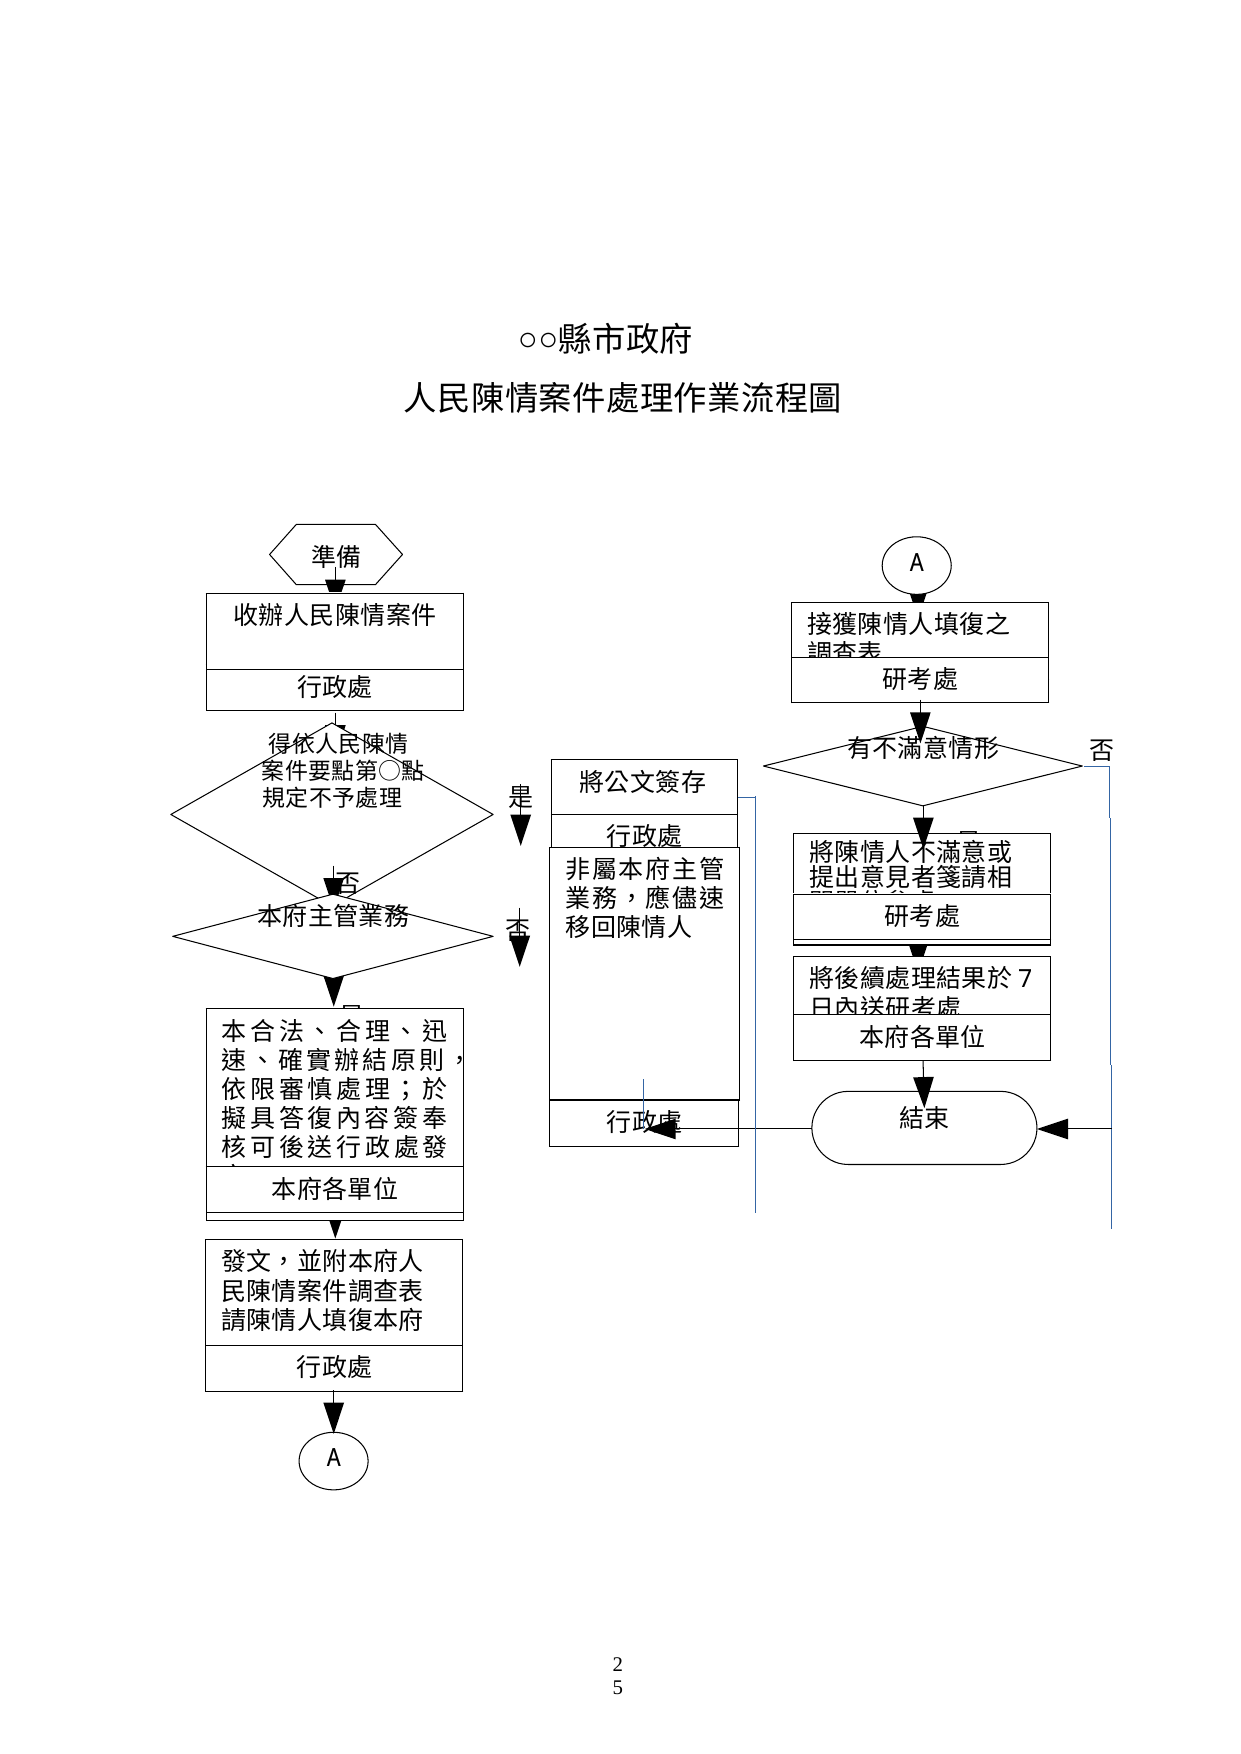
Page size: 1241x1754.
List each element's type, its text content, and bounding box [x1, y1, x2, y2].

text 行政處 [565, 1108, 668, 1138]
text 得依人民陳情 [171, 730, 493, 757]
text 非屬本府主管業務，應儘速移回陳情人 [565, 855, 724, 943]
text 是 [957, 822, 983, 833]
text 本府各單位 [809, 1023, 1035, 1052]
text 行政處 [567, 822, 722, 847]
text 研考處 [807, 665, 1033, 694]
text 接獲陳情人填復之調查表 [807, 610, 1033, 657]
text 研考處 [809, 902, 1035, 931]
text 有不滿意情形 [763, 734, 1082, 763]
text 本府主管業務 [173, 902, 493, 931]
text ○○縣市政府 [118, 298, 1066, 356]
text 是 [339, 996, 366, 1008]
text 本合法、合理、迅速、確實辦結原則，依限審慎處理；於擬具答復內容簽奉核可後送行政處發文 [222, 1017, 448, 1166]
text 否 [505, 910, 531, 947]
text 否 [335, 863, 361, 900]
text A [314, 1440, 353, 1474]
text 行政處 [222, 673, 448, 702]
text 是 [508, 777, 534, 814]
text 將後續處理結果於7日內送研考處 [809, 964, 1035, 1014]
text 本府各單位 [222, 1175, 448, 1204]
text 行政處 [644, 1108, 723, 1128]
text 將陳情人不滿意或提出意見者箋請相關單位參處 [809, 842, 1035, 893]
text 準備 [285, 543, 387, 568]
text 行政處 [676, 1129, 723, 1138]
text 人民陳情案件處理作業流程圖 [118, 356, 1066, 414]
text 行政處 [221, 1353, 447, 1382]
text 收辦人民陳情案件 [222, 601, 448, 630]
text 案件要點第○點 [171, 757, 493, 784]
text 結束 [827, 1099, 1022, 1135]
text 發文，並附本府人民陳情案件調查表請陳情人填復本府 [221, 1247, 447, 1335]
text 將公文簽存 [567, 768, 722, 797]
text 規定不予處理 [171, 784, 493, 812]
text 否 [1089, 730, 1116, 766]
text A [897, 544, 936, 578]
